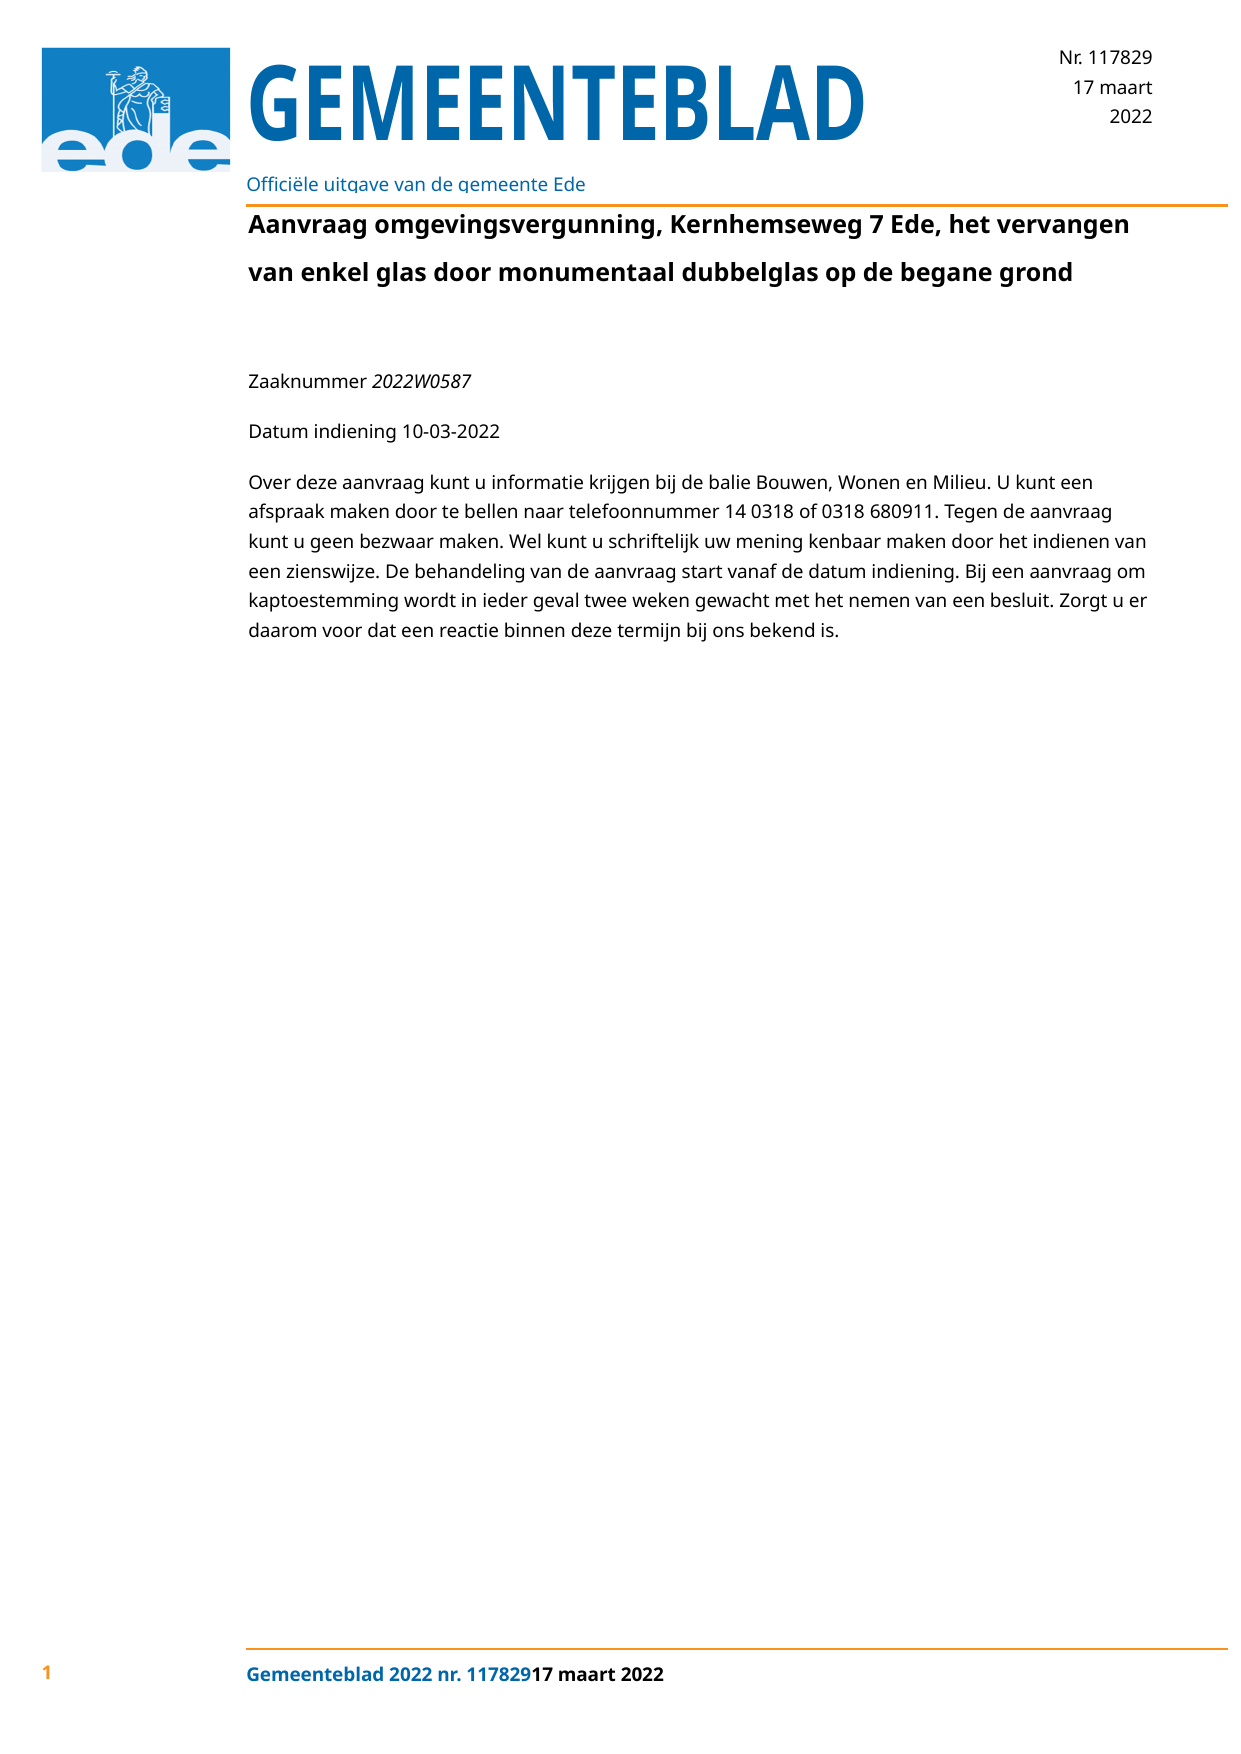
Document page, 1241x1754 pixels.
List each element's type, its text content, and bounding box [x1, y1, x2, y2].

picture [41, 47, 231, 172]
text Over deze aanvraag kunt u informatie krijgen bij de balie Bouwen, Wonen en Milieu. U kunt een afspraak maken door te bellen naar telefoonnummer 14 0318 of 0318 680911. Tegen de aanvraag kunt u geen bezwaar maken. Wel kunt u schriftelijk uw mening kenbaar maken door het indienen van een zienswijze. De behandeling van de aanvraag start vanaf de datum indiening. Bij een aanvraag om kaptoestemming wordt in ieder geval twee weken gewacht met het nemen van een besluit. Zorgt u er daarom voor dat een reactie binnen deze termijn bij ons bekend is. [248, 469, 1152, 643]
text Aanvraag omgevingsvergunning, Kernhemseweg 7 Ede, het vervangen van enkel glas door monumentaal dubbelglas op de begane grond [248, 207, 1152, 288]
text Datum indiening 10-03-2022 [248, 419, 1152, 444]
text Zaaknummer 2022W0587 [248, 368, 1152, 394]
